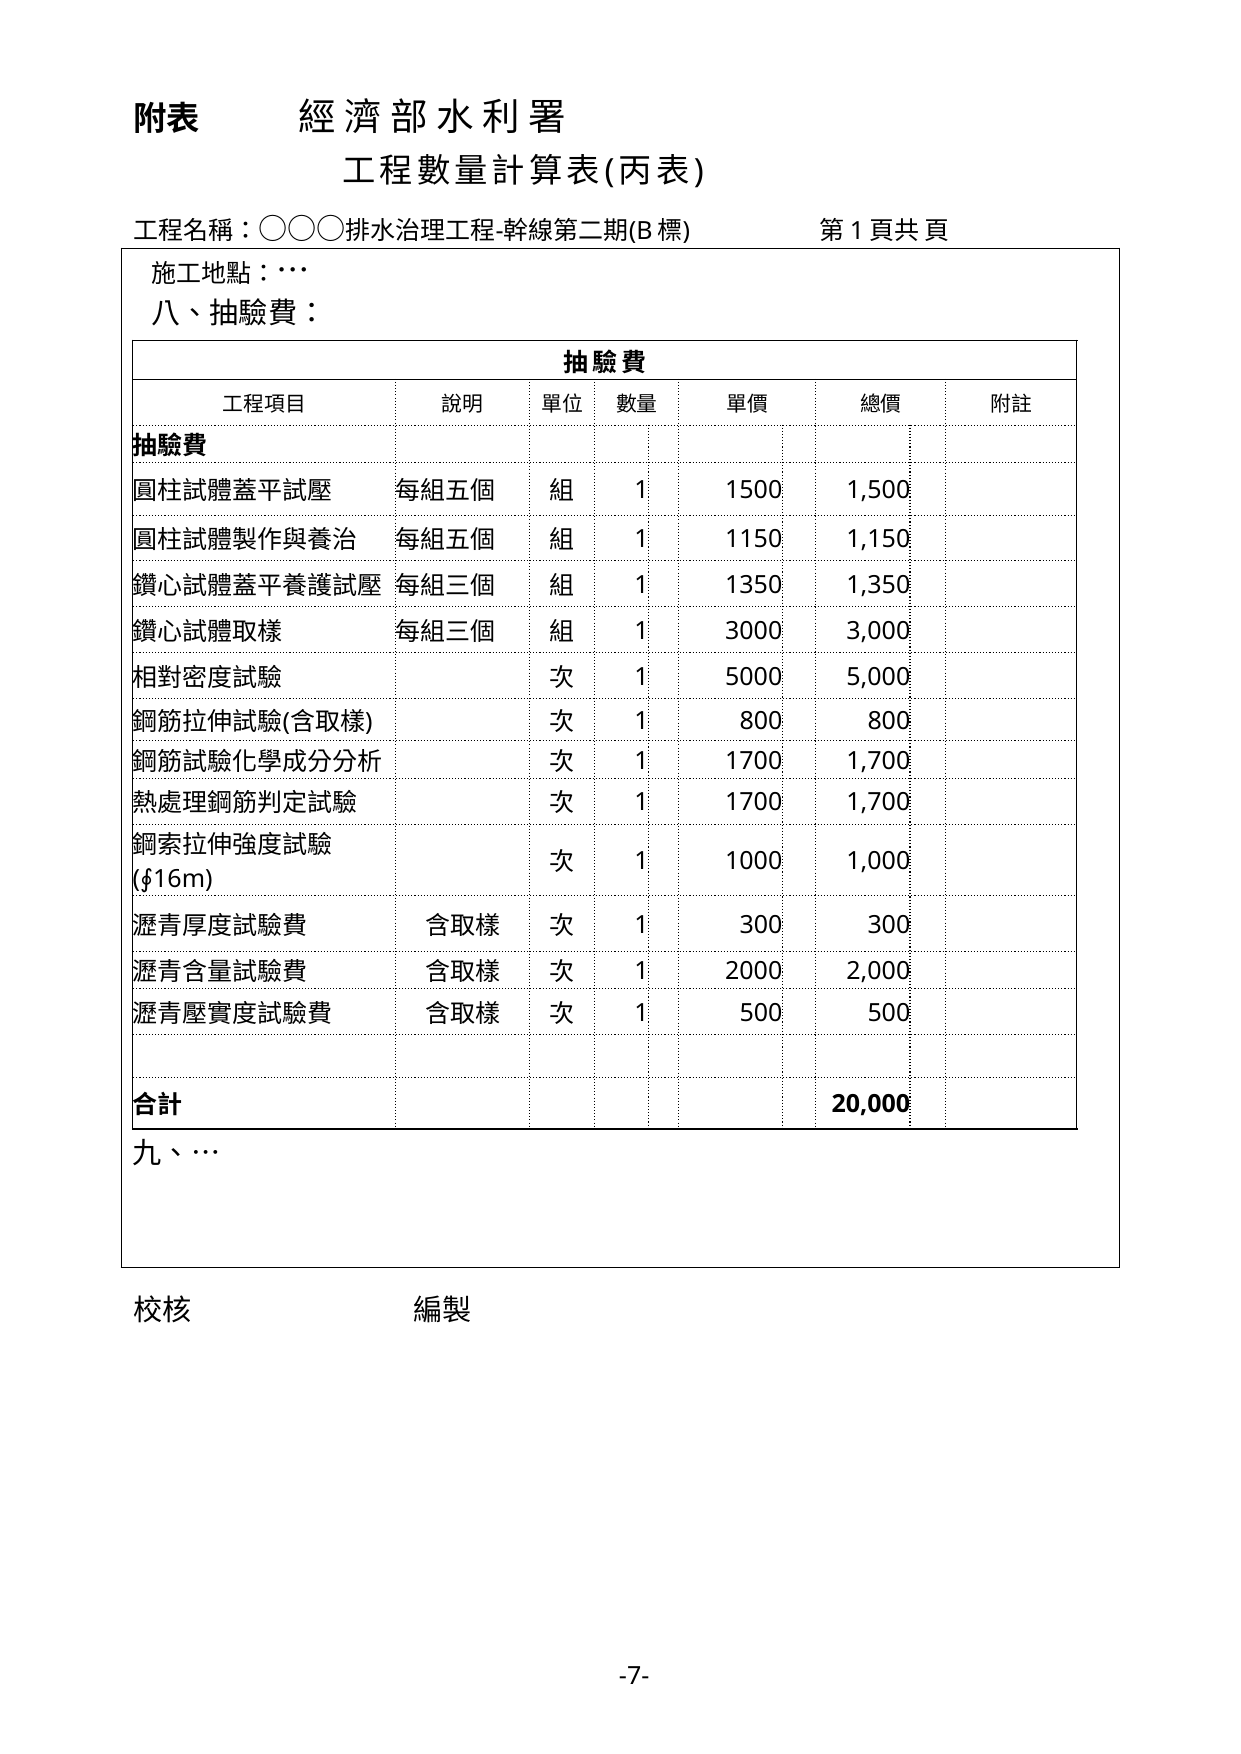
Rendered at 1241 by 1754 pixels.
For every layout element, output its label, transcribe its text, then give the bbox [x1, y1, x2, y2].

table_cell 300 [679, 895, 782, 951]
table_cell 次 [530, 988, 594, 1034]
table_cell [395, 740, 529, 778]
table_cell 2000 [679, 951, 782, 988]
table_cell [910, 652, 946, 698]
table_cell [910, 740, 946, 778]
table_cell [946, 778, 1076, 823]
table_cell 1000 [679, 824, 782, 895]
table_cell [946, 1034, 1076, 1077]
table_cell 每組三個 [395, 606, 529, 652]
table_cell 1350 [679, 560, 782, 606]
table_header 施工地點：… 八、抽驗費： 九、… [122, 249, 1119, 1267]
table_cell 含取樣 [395, 951, 529, 988]
table_cell [946, 824, 1076, 895]
table_cell [816, 1034, 910, 1077]
table_cell 附註 [946, 380, 1076, 424]
table_cell 1 [594, 560, 648, 606]
table_cell [910, 951, 946, 988]
table_cell 鋼筋拉伸試驗(含取樣) [133, 698, 395, 740]
table_cell [782, 606, 816, 652]
table_cell 鑽心試體蓋平養護試壓 [133, 560, 395, 606]
table_cell [910, 1077, 946, 1128]
table_cell 2,000 [816, 951, 910, 988]
table_cell [530, 1034, 594, 1077]
text 校核 編製 [133, 1281, 1135, 1331]
table_cell 1,700 [816, 778, 910, 823]
table_cell [594, 425, 648, 462]
table_cell 次 [530, 824, 594, 895]
table_cell [910, 560, 946, 606]
table_cell 1700 [679, 740, 782, 778]
table_cell [530, 1077, 594, 1128]
table_cell 數量 [594, 380, 679, 424]
table_cell 組 [530, 515, 594, 560]
table_cell 相對密度試驗 [133, 652, 395, 698]
table_cell [782, 652, 816, 698]
table_cell 1 [594, 951, 648, 988]
table_cell 單位 [530, 380, 594, 424]
table_cell 1 [594, 698, 648, 740]
table_cell [910, 698, 946, 740]
table_cell [946, 895, 1076, 951]
table_cell [679, 425, 782, 462]
table_header 抽驗費 [133, 341, 1076, 379]
table_cell 1,000 [816, 824, 910, 895]
table_cell 1,350 [816, 560, 910, 606]
table_cell 1 [594, 778, 648, 823]
table_cell [910, 606, 946, 652]
table_cell 800 [816, 698, 910, 740]
table_cell [648, 652, 679, 698]
table_cell [679, 1077, 782, 1128]
table_cell [395, 1077, 529, 1128]
table_cell [782, 698, 816, 740]
table_cell 1,150 [816, 515, 910, 560]
table_cell [395, 425, 529, 462]
table_cell [648, 1077, 679, 1128]
table_cell 合計 [133, 1077, 395, 1128]
table_cell [648, 698, 679, 740]
table_cell 組 [530, 462, 594, 515]
table_cell [648, 895, 679, 951]
table_cell 次 [530, 652, 594, 698]
table_cell [782, 740, 816, 778]
table_cell 瀝青厚度試驗費 [133, 895, 395, 951]
table_cell [395, 652, 529, 698]
table_cell 總價 [816, 380, 946, 424]
table_cell [910, 824, 946, 895]
table_cell 單價 [679, 380, 816, 424]
table_cell [946, 740, 1076, 778]
table_cell [946, 560, 1076, 606]
table_cell 1 [594, 462, 648, 515]
table_cell [395, 778, 529, 823]
table_cell [782, 560, 816, 606]
table_cell 鋼筋試驗化學成分分析 [133, 740, 395, 778]
table_cell [648, 740, 679, 778]
table_cell [910, 462, 946, 515]
table_cell [946, 652, 1076, 698]
table_cell [910, 425, 946, 462]
table_cell [648, 425, 679, 462]
table_cell [648, 1034, 679, 1077]
table_cell [782, 462, 816, 515]
table_cell 次 [530, 698, 594, 740]
table_cell 1 [594, 606, 648, 652]
table_cell 500 [679, 988, 782, 1034]
table_cell 1,700 [816, 740, 910, 778]
table_cell 說明 [395, 380, 529, 424]
table_cell 1 [594, 824, 648, 895]
table_cell 800 [679, 698, 782, 740]
table_cell [648, 606, 679, 652]
table_cell 次 [530, 740, 594, 778]
table_cell [648, 462, 679, 515]
table_cell 組 [530, 560, 594, 606]
table_cell 1 [594, 740, 648, 778]
table_cell [648, 778, 679, 823]
text 附表 經 濟 部 水 利 署 [133, 89, 1135, 141]
table_cell [910, 895, 946, 951]
table_cell 圓柱試體製作與養治 [133, 515, 395, 560]
table_cell 圓柱試體蓋平試壓 [133, 462, 395, 515]
table_cell [782, 425, 816, 462]
table_cell [395, 1034, 529, 1077]
table_cell [648, 560, 679, 606]
table_cell 每組五個 [395, 515, 529, 560]
table_cell 1150 [679, 515, 782, 560]
table_cell [946, 515, 1076, 560]
table_cell [910, 988, 946, 1034]
table_cell 1 [594, 652, 648, 698]
table_cell 次 [530, 895, 594, 951]
table_cell [648, 824, 679, 895]
table_cell [782, 1034, 816, 1077]
table_cell 瀝青含量試驗費 [133, 951, 395, 988]
table_cell [782, 895, 816, 951]
text 工程數量計算表(丙表) [175, 141, 1135, 193]
table_cell 1 [594, 515, 648, 560]
table_cell 3000 [679, 606, 782, 652]
table_cell [648, 988, 679, 1034]
table_cell 鋼索拉伸強度試驗(∮16m) [133, 824, 395, 895]
table_cell 鑽心試體取樣 [133, 606, 395, 652]
table_cell 1500 [679, 462, 782, 515]
table_cell 抽驗費 [133, 425, 395, 462]
table_cell 含取樣 [395, 895, 529, 951]
table_cell [816, 425, 910, 462]
table_cell 工程項目 [133, 380, 395, 424]
table_cell 1 [594, 988, 648, 1034]
table_cell [594, 1034, 648, 1077]
table_cell [782, 1077, 816, 1128]
table_cell [946, 462, 1076, 515]
table_cell 5,000 [816, 652, 910, 698]
table_cell 瀝青壓實度試驗費 [133, 988, 395, 1034]
table_cell [395, 824, 529, 895]
table_cell 1,500 [816, 462, 910, 515]
table_cell [782, 824, 816, 895]
table_cell [133, 1034, 395, 1077]
table_cell [679, 1034, 782, 1077]
table_cell [782, 778, 816, 823]
table_cell 每組三個 [395, 560, 529, 606]
table_cell 5000 [679, 652, 782, 698]
table_cell 1 [594, 895, 648, 951]
table_cell 組 [530, 606, 594, 652]
table_cell 次 [530, 778, 594, 823]
table_cell [946, 988, 1076, 1034]
table_cell [782, 951, 816, 988]
table_cell [395, 698, 529, 740]
table_cell [910, 778, 946, 823]
table_cell 500 [816, 988, 910, 1034]
table_cell [910, 1034, 946, 1077]
table_cell [946, 606, 1076, 652]
table_cell 300 [816, 895, 910, 951]
table_cell 次 [530, 951, 594, 988]
table_cell [946, 698, 1076, 740]
table_cell [946, 425, 1076, 462]
table_cell [594, 1077, 648, 1128]
table_cell 1700 [679, 778, 782, 823]
table_cell 3,000 [816, 606, 910, 652]
table_cell [648, 515, 679, 560]
table_cell 每組五個 [395, 462, 529, 515]
table_cell 含取樣 [395, 988, 529, 1034]
table_cell 20,000 [816, 1077, 910, 1128]
table_cell [910, 515, 946, 560]
table_cell [946, 1077, 1076, 1128]
table_cell [648, 951, 679, 988]
table_cell 熱處理鋼筋判定試驗 [133, 778, 395, 823]
table_cell [782, 988, 816, 1034]
table_cell [530, 425, 594, 462]
text 工程名稱：○○○排水治理工程-幹線第二期(B標) 第1頁共 頁 [133, 205, 1135, 248]
table_cell [946, 951, 1076, 988]
table_cell [782, 515, 816, 560]
